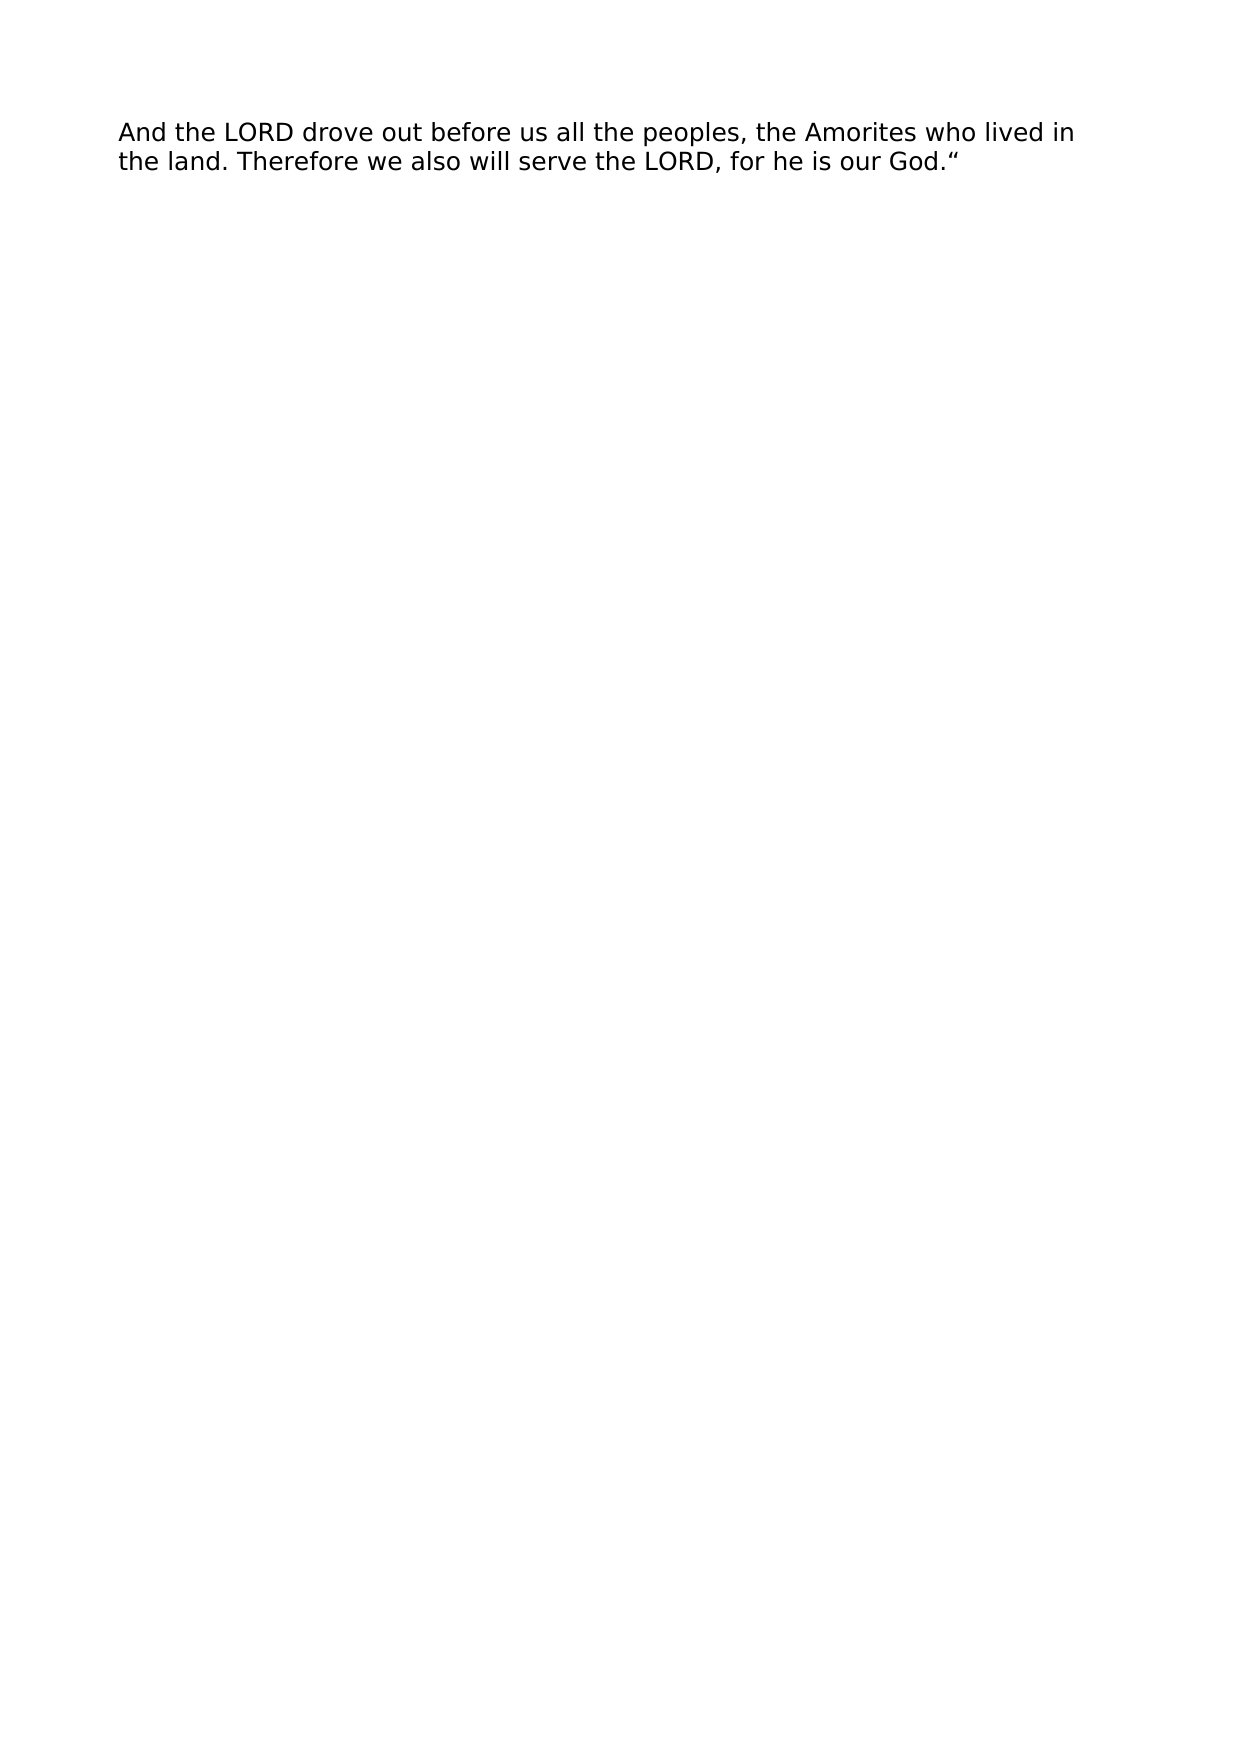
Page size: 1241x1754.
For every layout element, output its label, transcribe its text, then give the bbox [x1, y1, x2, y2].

text And the LORD drove out before us all the peoples, the Amorites who lived in the land. Therefore we also will serve the LORD, for he is our God.“ [118, 118, 1122, 176]
